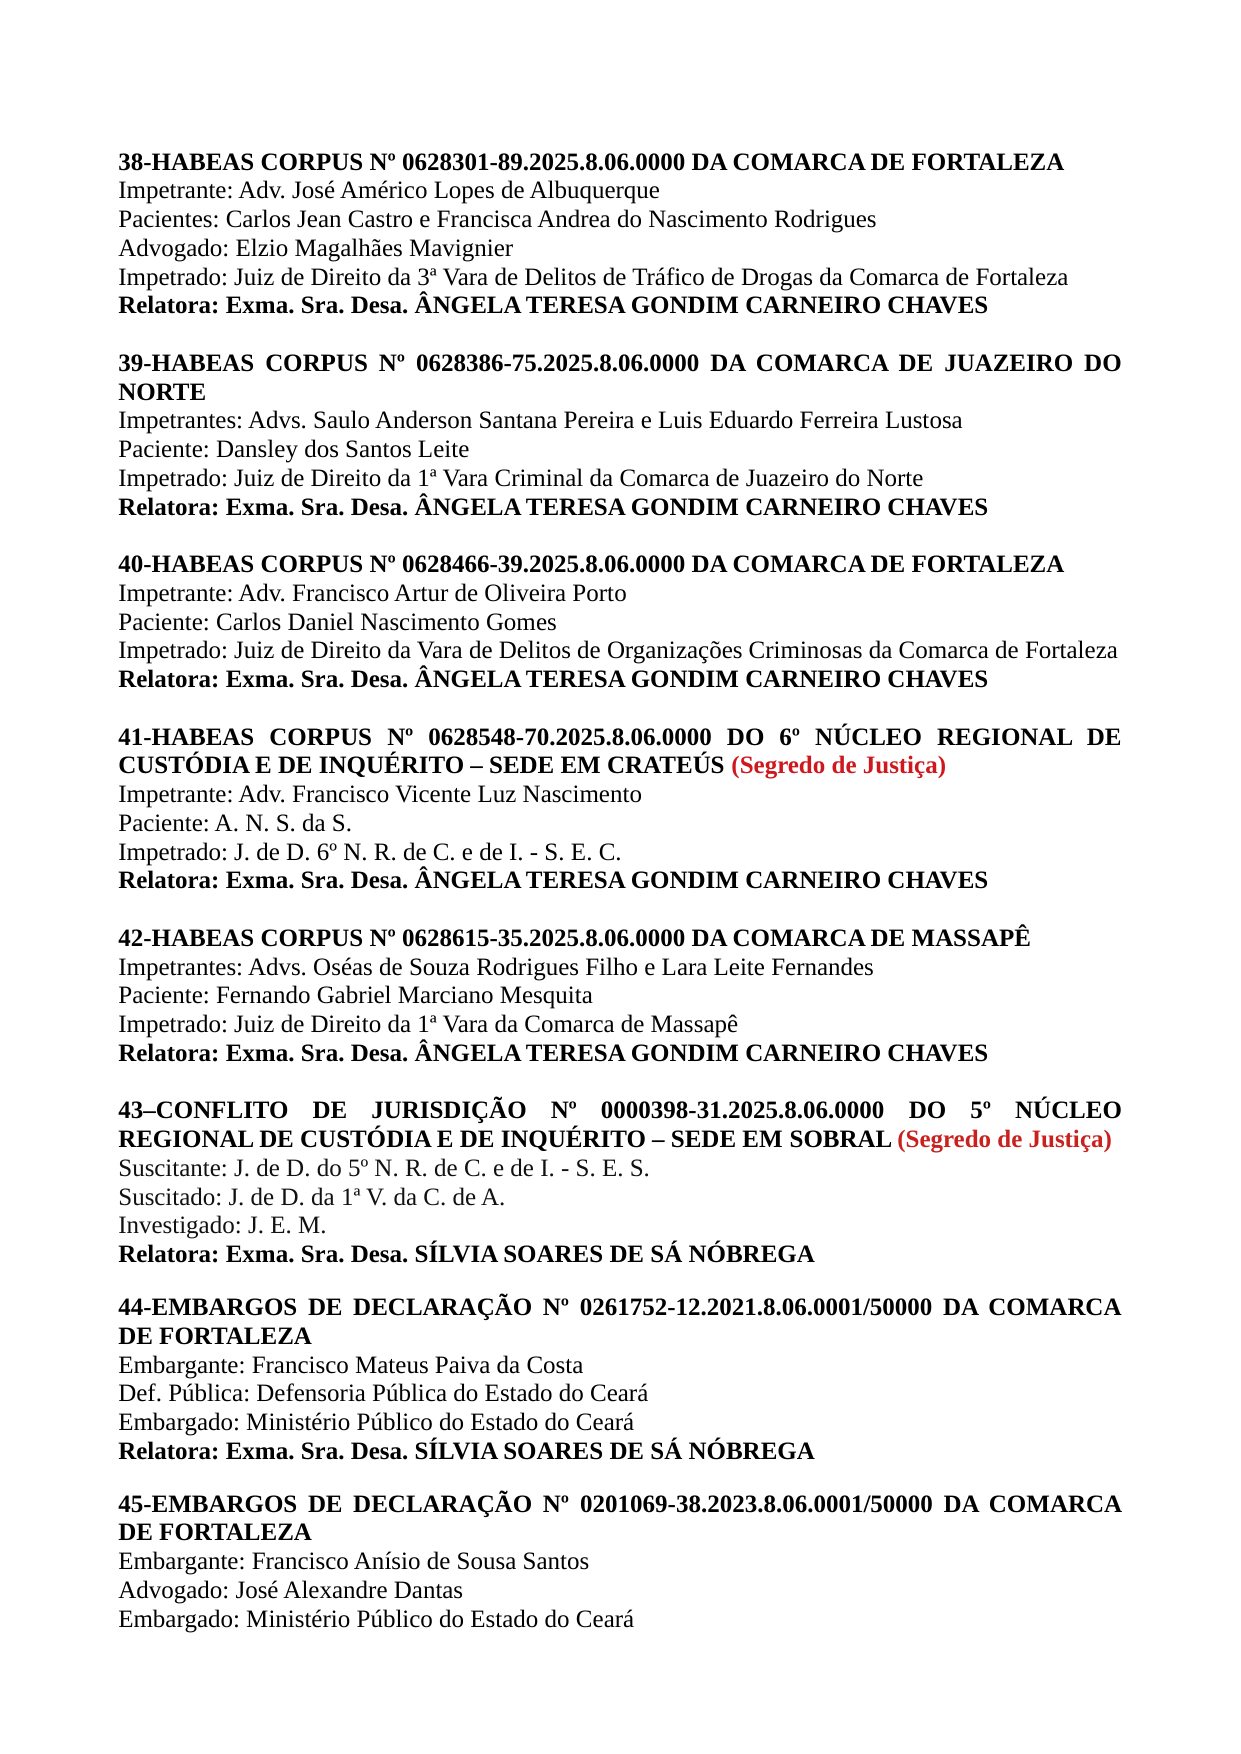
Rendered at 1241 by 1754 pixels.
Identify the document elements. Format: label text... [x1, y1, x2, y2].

text 40-HABEAS CORPUS Nº 0628466-39.2025.8.06.0000 DA COMARCA DE FORTALEZA [118, 549, 1122, 578]
text Suscitado: J. de D. da 1ª V. da C. de A. [118, 1182, 1122, 1211]
text 38-HABEAS CORPUS Nº 0628301-89.2025.8.06.0000 DA COMARCA DE FORTALEZA [118, 147, 1122, 176]
text 41-HABEAS CORPUS Nº 0628548-70.2025.8.06.0000 DO 6º NÚCLEO REGIONAL DE CUSTÓDIA E DE INQUÉRITO – SEDE EM CRATEÚS (Segredo de Justiça) [118, 722, 1122, 779]
text Investigado: J. E. M. [118, 1211, 1122, 1239]
text Embargante: Francisco Anísio de Sousa Santos [118, 1546, 1122, 1575]
text Relatora: Exma. Sra. Desa. SÍLVIA SOARES DE SÁ NÓBREGA [118, 1436, 1122, 1465]
text Impetrante: Adv. Francisco Artur de Oliveira Porto [118, 578, 1122, 607]
text Paciente: Carlos Daniel Nascimento Gomes [118, 607, 1122, 636]
text Impetrantes: Advs. Saulo Anderson Santana Pereira e Luis Eduardo Ferreira Lustosa [118, 406, 1122, 434]
text Relatora: Exma. Sra. Desa. ÂNGELA TERESA GONDIM CARNEIRO CHAVES [118, 1038, 1122, 1067]
text Paciente: Fernando Gabriel Marciano Mesquita [118, 981, 1122, 1009]
text Impetrante: Adv. Francisco Vicente Luz Nascimento [118, 779, 1122, 808]
text Impetrado: Juiz de Direito da Vara de Delitos de Organizações Criminosas da Comarca de Fortaleza [118, 636, 1122, 664]
text Advogado: José Alexandre Dantas [118, 1575, 1122, 1604]
text Relatora: Exma. Sra. Desa. ÂNGELA TERESA GONDIM CARNEIRO CHAVES [118, 492, 1122, 521]
text Relatora: Exma. Sra. Desa. ÂNGELA TERESA GONDIM CARNEIRO CHAVES [118, 291, 1122, 319]
text Impetrado: Juiz de Direito da 3ª Vara de Delitos de Tráfico de Drogas da Comarca de Fortaleza [118, 262, 1122, 291]
text Impetrante: Adv. José Américo Lopes de Albuquerque [118, 176, 1122, 204]
text Embargado: Ministério Público do Estado do Ceará [118, 1407, 1122, 1436]
text Impetrado: Juiz de Direito da 1ª Vara da Comarca de Massapê [118, 1009, 1122, 1038]
text 39-HABEAS CORPUS Nº 0628386-75.2025.8.06.0000 DA COMARCA DE JUAZEIRO DO NORTE [118, 348, 1122, 406]
text Impetrantes: Advs. Oséas de Souza Rodrigues Filho e Lara Leite Fernandes [118, 952, 1122, 981]
text Impetrado: Juiz de Direito da 1ª Vara Criminal da Comarca de Juazeiro do Norte [118, 463, 1122, 492]
text Relatora: Exma. Sra. Desa. ÂNGELA TERESA GONDIM CARNEIRO CHAVES [118, 866, 1122, 894]
text Paciente: A. N. S. da S. [118, 808, 1122, 837]
text Paciente: Dansley dos Santos Leite [118, 434, 1122, 463]
text Relatora: Exma. Sra. Desa. SÍLVIA SOARES DE SÁ NÓBREGA [118, 1239, 1122, 1268]
text Embargante: Francisco Mateus Paiva da Costa [118, 1350, 1122, 1378]
text 44-EMBARGOS DE DECLARAÇÃO Nº 0261752-12.2021.8.06.0001/50000 DA COMARCA DE FORTALEZA [118, 1292, 1122, 1350]
text Impetrado: J. de D. 6º N. R. de C. e de I. - S. E. C. [118, 837, 1122, 866]
text 43–CONFLITO DE JURISDIÇÃO Nº 0000398-31.2025.8.06.0000 DO 5º NÚCLEO REGIONAL DE CUSTÓDIA E DE INQUÉRITO – SEDE EM SOBRAL (Segredo de Justiça) [118, 1096, 1122, 1153]
text Pacientes: Carlos Jean Castro e Francisca Andrea do Nascimento Rodrigues [118, 204, 1122, 233]
text Embargado: Ministério Público do Estado do Ceará [118, 1604, 1122, 1632]
text Def. Pública: Defensoria Pública do Estado do Ceará [118, 1378, 1122, 1407]
text Suscitante: J. de D. do 5º N. R. de C. e de I. - S. E. S. [118, 1153, 1122, 1182]
text Relatora: Exma. Sra. Desa. ÂNGELA TERESA GONDIM CARNEIRO CHAVES [118, 664, 1122, 693]
text 45-EMBARGOS DE DECLARAÇÃO Nº 0201069-38.2023.8.06.0001/50000 DA COMARCA DE FORTALEZA [118, 1489, 1122, 1546]
text Advogado: Elzio Magalhães Mavignier [118, 233, 1122, 262]
text 42-HABEAS CORPUS Nº 0628615-35.2025.8.06.0000 DA COMARCA DE MASSAPÊ [118, 923, 1122, 952]
